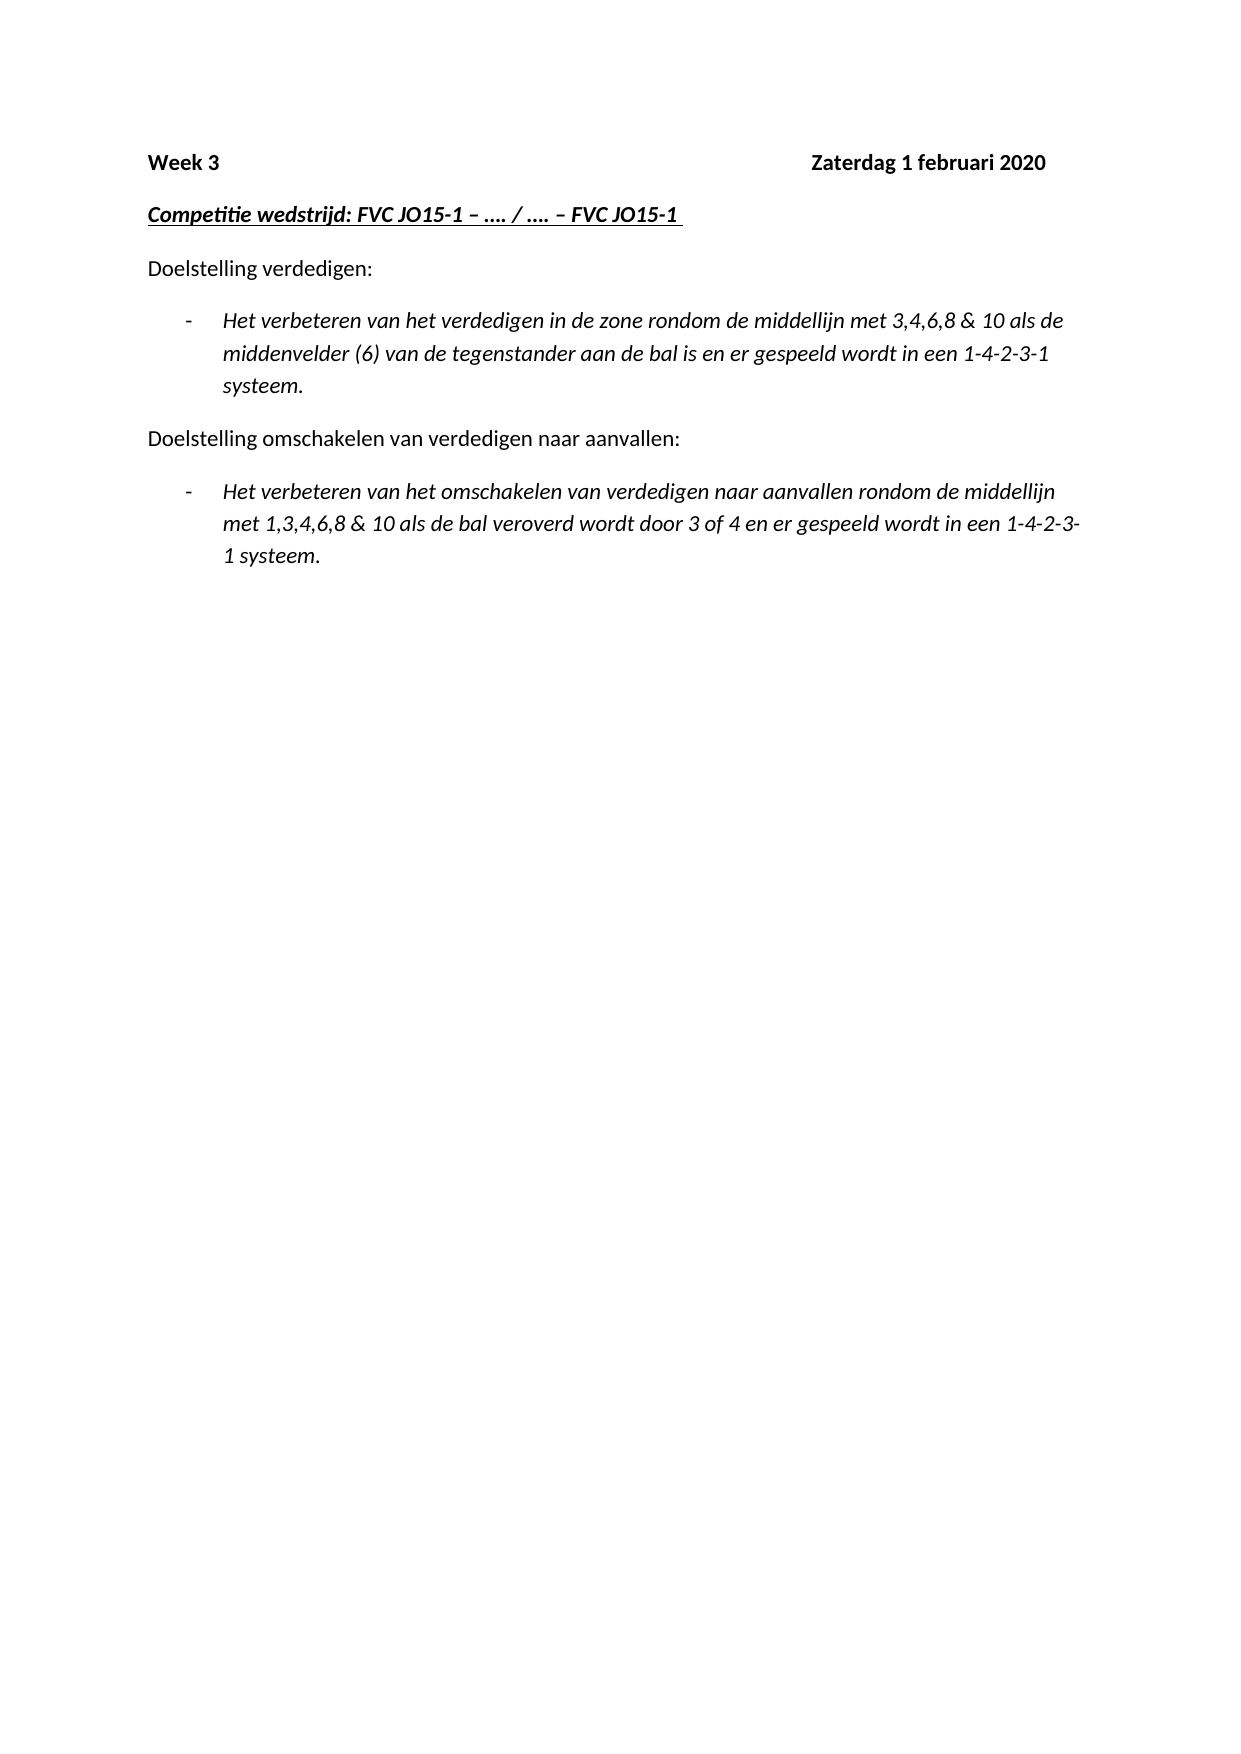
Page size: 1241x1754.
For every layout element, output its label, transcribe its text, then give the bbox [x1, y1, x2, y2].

text Doelstelling omschakelen van verdedigen naar aanvallen: [148, 424, 1093, 452]
text Doelstelling verdedigen: [148, 254, 1093, 282]
text Competitie wedstrijd: FVC JO15-1 – …. / …. – FVC JO15-1 [148, 201, 1093, 229]
list Het verbeteren van het omschakelen van verdedigen naar aanvallen rondom de middellijn met 1,3,4,6,8 & 10 als de bal veroverd wordt door 3 of 4 en er gespeeld wordt in een 1-4-2-3-1 systeem. [185, 477, 1093, 569]
list Het verbeteren van het verdedigen in de zone rondom de middellijn met 3,4,6,8 & 10 als de middenvelder (6) van de tegenstander aan de bal is en er gespeeld wordt in een 1-4-2-3-1 systeem. [185, 307, 1093, 399]
text Week 3 Zaterdag 1 februari 2020 [148, 148, 1093, 176]
